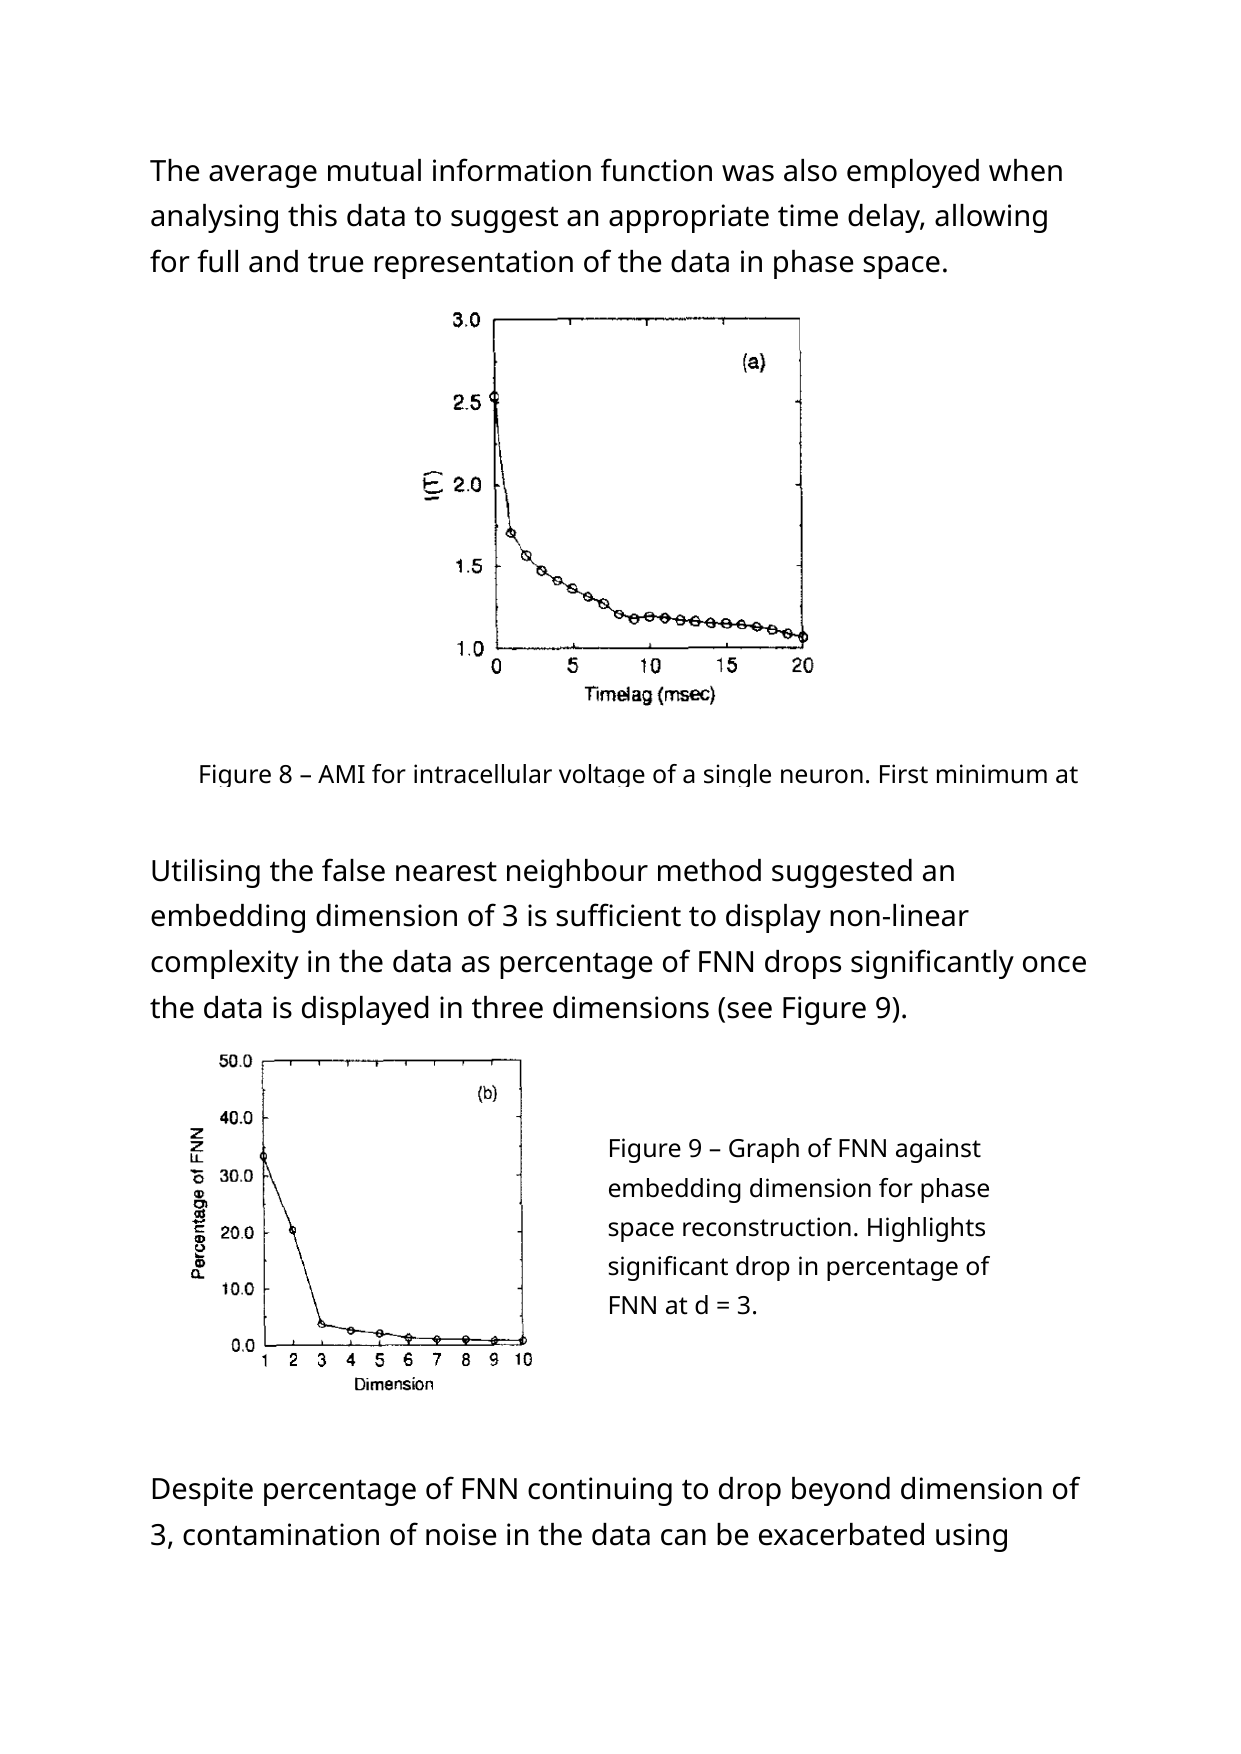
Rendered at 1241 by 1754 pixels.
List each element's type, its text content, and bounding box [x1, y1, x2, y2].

text [592, 1123, 1036, 1327]
text Figure 9 – Graph of FNN against embedding dimension for phase space reconstruction. Highlights significant drop in percentage of FNN at d = 3. [607, 1131, 1021, 1319]
text Despite percentage of FNN continuing to drop beyond dimension of 3, contamination of noise in the data can be exacerbated using [150, 1469, 1090, 1554]
text Utilising the false nearest neighbour method suggested an embedding dimension of 3 is sufficient to display non-linear complexity in the data as percentage of FNN drops significantly once the data is displayed in three dimensions (see Figure 9). [150, 850, 1090, 1027]
text Figure 8 – AMI for intracellular voltage of a single neuron. First minimum at = 9ms. [198, 757, 1083, 787]
text The average mutual information function was also employed when analysing this data to suggest an appropriate time delay, allowing for full and true representation of the data in phase space. [150, 150, 1090, 281]
